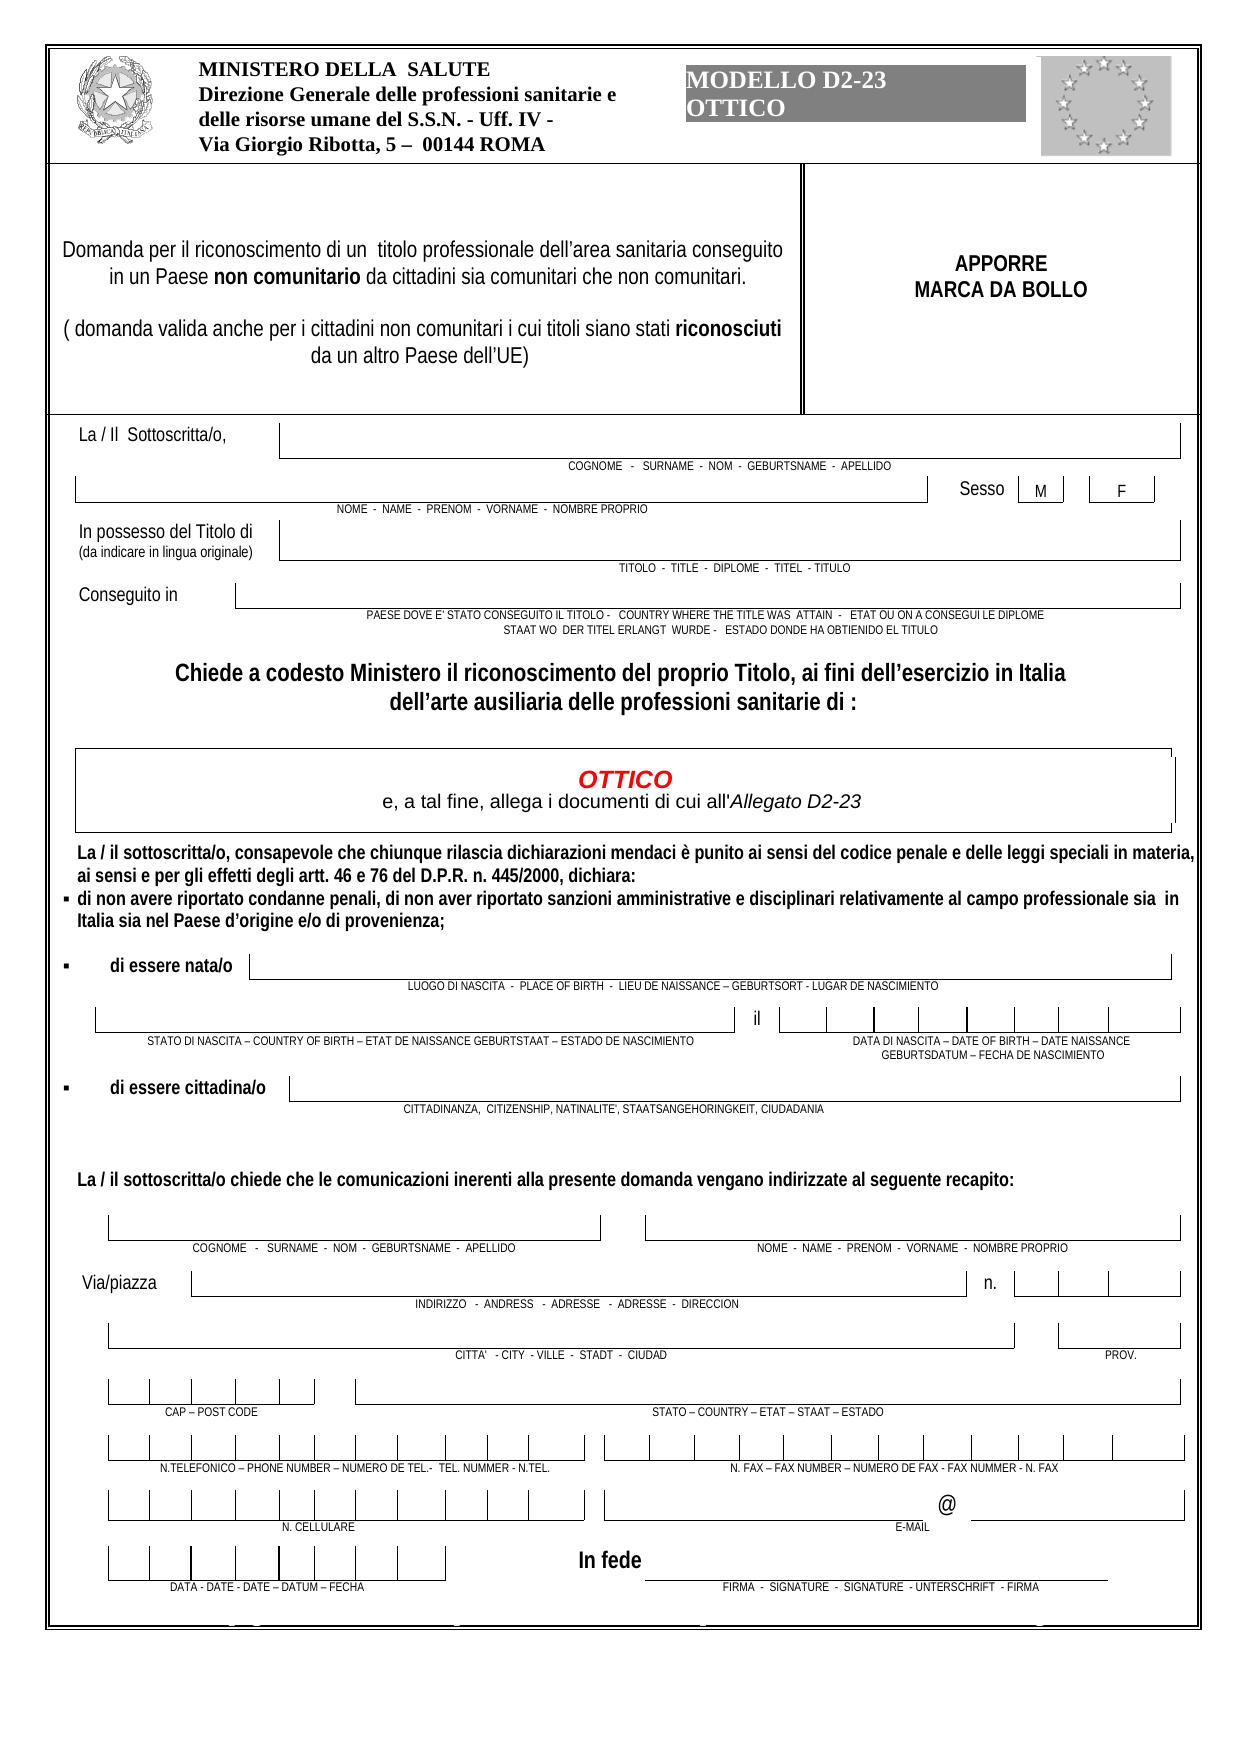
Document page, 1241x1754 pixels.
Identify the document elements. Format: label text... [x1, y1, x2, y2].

table_cell [923, 1473, 971, 1490]
table_cell [1181, 1379, 1197, 1404]
table_cell [150, 641, 191, 654]
table_cell [1180, 501, 1197, 520]
table_cell [779, 1546, 827, 1579]
table_cell [50, 832, 1197, 841]
table_cell [739, 1203, 784, 1215]
table_cell PROV. [1059, 1349, 1180, 1379]
table_cell [831, 1203, 878, 1215]
table_cell [50, 1348, 108, 1379]
table_cell [1113, 1580, 1184, 1596]
table_cell [50, 520, 75, 560]
table_cell [50, 1435, 108, 1460]
table_cell [314, 1203, 356, 1215]
table_cell [150, 1435, 191, 1460]
table_header [604, 49, 649, 57]
table_header [671, 57, 1041, 161]
table_header [694, 49, 739, 57]
table_cell COGNOME - SURNAME - NOM - GEBURTSNAME - APELLIDO [279, 459, 1180, 476]
table_cell [50, 1520, 108, 1546]
table_cell [968, 1007, 1014, 1032]
table_cell [280, 1379, 314, 1404]
table_cell [1181, 520, 1197, 560]
table_cell [76, 823, 1126, 832]
table_cell [446, 1490, 487, 1519]
table_cell [315, 1546, 355, 1579]
table_cell [356, 1203, 397, 1215]
table_cell [150, 1296, 191, 1323]
table_cell [314, 1473, 356, 1490]
table_cell [971, 1203, 1018, 1215]
table_cell [50, 57, 195, 163]
table_cell [109, 1546, 149, 1579]
table_cell [236, 1435, 279, 1460]
table_cell [50, 1473, 108, 1490]
table_cell [236, 458, 279, 476]
table_cell [50, 790, 75, 823]
table_cell [50, 1076, 95, 1101]
table_cell [150, 1203, 191, 1215]
table_cell [75, 458, 149, 476]
table_cell [76, 790, 91, 823]
table_cell [1185, 1460, 1197, 1473]
table_cell [108, 57, 131, 69]
table_cell [584, 1460, 604, 1473]
table_cell [1180, 458, 1197, 476]
table_cell [1181, 423, 1197, 458]
table_cell [1064, 476, 1089, 501]
table_cell [1155, 476, 1197, 501]
table_cell [446, 1546, 487, 1579]
table_cell [236, 583, 1180, 607]
table_cell [1185, 1473, 1197, 1490]
table_cell [923, 1203, 971, 1215]
table_cell [1015, 1007, 1058, 1032]
table_cell [1180, 633, 1197, 641]
table_cell [1185, 1435, 1197, 1460]
table_cell [50, 423, 75, 458]
table_cell [695, 1435, 739, 1460]
table_cell [784, 1473, 923, 1490]
table_header [1067, 49, 1113, 56]
table_cell [191, 641, 236, 654]
table_cell [314, 1404, 356, 1435]
table_cell [600, 1240, 645, 1271]
table_header [739, 49, 784, 57]
table_cell [584, 1580, 604, 1596]
table_cell [192, 1546, 235, 1579]
table_cell [279, 561, 289, 582]
table_cell [50, 1215, 108, 1240]
table_cell [1108, 1546, 1180, 1579]
table_cell Conseguito in [75, 583, 235, 607]
table_cell [1181, 583, 1197, 607]
table_cell [1185, 1490, 1197, 1519]
table_cell [874, 1546, 919, 1579]
table_header [878, 49, 923, 57]
table_cell [75, 633, 149, 641]
table_header [150, 49, 195, 57]
table_cell [150, 633, 191, 641]
table_cell [50, 458, 75, 476]
table_cell [1059, 1323, 1180, 1348]
table_cell [150, 1473, 191, 1490]
table_cell MINISTERO DELLA SALUTE Direzione Generale delle professioni sanitarie e delle risorse umane del S.S.N. - Uff. IV - Via Giorgio Ribotta, 5 – 00144 ROMA [195, 57, 850, 163]
table_cell [280, 423, 1180, 458]
table_cell [109, 1435, 149, 1460]
table_cell F [1090, 476, 1154, 501]
table_cell NOME - NAME - PRENOM - VORNAME - NOMBRE PROPRIO [75, 501, 1180, 520]
table_cell [1113, 1435, 1184, 1460]
table_cell [739, 1473, 784, 1490]
table_cell [924, 1435, 971, 1460]
table_cell [236, 1379, 279, 1404]
table_cell [1019, 1435, 1063, 1460]
table_cell [780, 1007, 826, 1032]
table_cell [645, 1546, 689, 1579]
table_cell CITTA' - CITY - VILLE - STADT - CIUDAD [109, 1349, 1014, 1379]
table_cell [279, 1473, 314, 1490]
table_cell [875, 1007, 918, 1032]
table_cell [76, 757, 91, 790]
table_cell @ [923, 1490, 971, 1519]
table_cell [528, 1580, 584, 1596]
table_cell [192, 1271, 966, 1296]
table_cell [1126, 749, 1171, 757]
table_cell CAP – POST CODE [109, 1405, 314, 1435]
table_cell [1181, 1323, 1197, 1348]
table_cell [356, 1490, 397, 1519]
table_cell [50, 1546, 108, 1579]
table_cell [195, 458, 236, 476]
table_cell [1180, 1240, 1197, 1271]
table_cell [50, 748, 75, 757]
table_cell [398, 1546, 445, 1579]
table_cell [50, 641, 108, 654]
table_cell [1180, 1520, 1197, 1546]
table_cell [445, 1203, 487, 1215]
table_cell [50, 1490, 108, 1519]
table_cell [972, 1435, 1018, 1460]
table_cell [740, 1435, 783, 1460]
table_cell TITOLO - TITLE - DIPLOME - TITEL - TITULO [289, 561, 1180, 582]
table_cell Chiede a codesto Ministero il riconoscimento del proprio Titolo, ai fini dell’esercizio in Italia dell’arte ausiliaria delle professioni sanitarie di : [50, 654, 1197, 748]
table_cell [1018, 1203, 1063, 1215]
table_cell [1064, 1435, 1112, 1460]
table_cell [1126, 823, 1171, 832]
table_cell [50, 1379, 108, 1404]
table_cell [1180, 641, 1197, 654]
table_cell [1063, 1203, 1113, 1215]
table_header [584, 49, 604, 57]
table_header [1185, 49, 1197, 57]
table_cell [75, 608, 149, 632]
table_cell [50, 1404, 108, 1435]
table_cell [76, 476, 927, 501]
table_cell In possesso del Titolo di (da indicare in lingua originale) [75, 520, 279, 582]
table_cell [50, 560, 75, 582]
table_cell [50, 501, 75, 520]
table_cell [690, 1546, 734, 1579]
table_cell [1180, 1404, 1197, 1435]
table_cell [150, 458, 195, 476]
table_cell M [1019, 476, 1063, 501]
table_cell [1113, 1473, 1184, 1490]
table_cell [109, 1473, 149, 1490]
table_cell [150, 1379, 191, 1404]
table_cell [50, 415, 1197, 423]
table_cell [398, 1490, 445, 1519]
table_cell [487, 1580, 528, 1596]
table_cell [133, 119, 142, 130]
table_cell [280, 1546, 314, 1579]
table_header [314, 49, 356, 57]
table_cell [605, 1435, 649, 1460]
table_cell [604, 1203, 649, 1215]
table_cell [1181, 1076, 1197, 1101]
table_cell [315, 1490, 355, 1519]
table_cell [694, 1203, 739, 1215]
table_cell [1181, 1271, 1197, 1296]
table_cell [487, 1473, 528, 1490]
table_cell [50, 979, 95, 1007]
table_header [831, 49, 878, 57]
table_cell [529, 1490, 584, 1519]
table_cell [784, 1203, 831, 1215]
table_cell [646, 1215, 1180, 1240]
table_header [236, 49, 279, 57]
table_cell [356, 1473, 397, 1490]
table_cell [827, 1007, 873, 1032]
table_cell [832, 1435, 878, 1460]
table_header [528, 49, 584, 57]
table_cell [96, 1007, 734, 1032]
table_cell [1172, 748, 1197, 757]
table_cell [236, 1203, 279, 1215]
table_cell [446, 1435, 487, 1460]
table_cell CITTADINANZA, CITIZENSHIP, NATINALITE', STAATSANGEHORINGKEIT, CIUDADANIA [50, 1101, 1180, 1150]
table_cell [488, 1490, 528, 1519]
table_cell [50, 583, 75, 607]
table_cell [356, 1435, 397, 1460]
table_cell [50, 1032, 95, 1076]
table_cell [50, 633, 75, 641]
table_cell [1181, 1215, 1197, 1240]
table_cell [919, 1007, 966, 1032]
table_cell Sesso [928, 476, 1018, 501]
table_cell [50, 476, 75, 501]
table_cell [735, 1546, 779, 1579]
table_cell [236, 1473, 279, 1490]
table_cell [1015, 1323, 1058, 1348]
table_cell [397, 1203, 445, 1215]
table_cell [584, 1473, 604, 1490]
table_cell [109, 1296, 149, 1323]
table_cell [1185, 1580, 1197, 1596]
table_header [784, 49, 831, 57]
table_cell [150, 1546, 190, 1579]
table_cell [50, 608, 75, 632]
table_cell [50, 1460, 108, 1473]
table_cell [1154, 757, 1175, 790]
table_cell [50, 757, 75, 790]
table_header [1018, 49, 1067, 57]
table_header [50, 49, 108, 57]
table_cell [315, 1435, 355, 1460]
table_cell N.TELEFONICO – PHONE NUMBER – NUMERO DE TEL.- TEL. NUMMER - N.TEL. [109, 1461, 584, 1473]
table_cell PAESE DOVE E' STATO CONSEGUITO IL TITOLO - COUNTRY WHERE THE TITLE WAS ATTAIN - ETAT OU ON A CONSEGUI LE DIPLOME STAAT WO DER TITEL ERLANGT WURDE - ESTADO DONDE HA OBTIENIDO EL TITULO [236, 609, 1180, 654]
table_cell [150, 1490, 191, 1519]
table_cell [445, 1473, 487, 1490]
table_cell [1154, 790, 1175, 823]
table_cell Domanda per il riconoscimento di un titolo professionale dell’area sanitaria conseguito in un Paese non comunitario da cittadini sia comunitari che non comunitari. ( domanda valida anche per i cittadini non comunitari i cui titoli siano stati riconosciuti da un altro Paese dell’UE) [50, 164, 800, 414]
table_cell APPORRE MARCA DA BOLLO [805, 164, 1197, 414]
table_cell [1063, 1473, 1113, 1490]
table_cell [1176, 757, 1197, 790]
table_cell [1180, 1348, 1197, 1379]
table_cell [784, 1435, 831, 1460]
table_cell [604, 1580, 649, 1596]
table_cell STATO – COUNTRY – ETAT – STAAT – ESTADO [356, 1405, 1180, 1435]
table_header [487, 49, 528, 57]
table_cell In fede [528, 1546, 645, 1579]
table_cell [356, 1546, 397, 1579]
table_cell [250, 954, 1171, 979]
table_cell [50, 1240, 108, 1271]
table_cell [50, 1007, 95, 1032]
table_cell [76, 749, 1126, 757]
table_cell N. CELLULARE [109, 1521, 528, 1546]
table_cell [878, 1203, 923, 1215]
table_cell [1113, 1203, 1184, 1215]
table_cell [1185, 1203, 1197, 1215]
table_cell di essere nata/o a [95, 954, 249, 979]
table_header [923, 49, 971, 57]
table_cell [528, 1520, 645, 1546]
table_cell [1014, 1348, 1058, 1379]
table_cell [1176, 790, 1197, 823]
table_cell [236, 1546, 278, 1579]
table_header [445, 49, 487, 57]
table_header [279, 49, 314, 57]
table_cell STATO DI NASCITA – COUNTRY OF BIRTH – ETAT DE NAISSANCE GEBURTSTAAT – ESTADO DE NASCIMIENTO DATA DI NASCITA – DATE OF BIRTH – DATE NAISSANCE GEBURTSDATUM – FECHA DE NASCIMIENTO [95, 1032, 1197, 1076]
table_cell [1180, 1101, 1197, 1150]
table_header [649, 49, 694, 57]
table_cell [1014, 1546, 1058, 1579]
table_cell N. FAX – FAX NUMBER – NUMERO DE FAX - FAX NUMMER - N. FAX [604, 1461, 1184, 1473]
table_cell [584, 1203, 604, 1215]
table_cell [649, 1473, 694, 1490]
table_header [109, 49, 149, 57]
table_cell [109, 1323, 1014, 1348]
table_cell [191, 608, 236, 632]
table_cell [1180, 1546, 1197, 1579]
table_cell [585, 1490, 604, 1519]
table_cell [192, 1379, 235, 1404]
table_cell [397, 1473, 445, 1490]
table_cell DATA - DATE - DATE – DATUM – FECHA [50, 1580, 487, 1596]
table_cell [605, 1490, 923, 1519]
table_cell [529, 1435, 584, 1460]
table_cell di essere cittadina/o [95, 1076, 289, 1101]
table_cell [971, 1473, 1018, 1490]
table_cell [191, 1203, 236, 1215]
table_cell [827, 1546, 874, 1579]
table_cell [280, 520, 1180, 560]
table_cell [356, 1379, 1180, 1404]
table_cell [290, 1076, 1180, 1101]
table_cell [50, 1296, 108, 1323]
table_cell OTTICO [91, 757, 1154, 790]
table_cell [1009, 57, 1197, 163]
table_cell L’Ufficio si impegna a trattare i dati personali contenuti nella presente domanda ai sensi del D.Lgs. 196/2003. [50, 1596, 1197, 1625]
table_cell [280, 1435, 314, 1460]
table_cell [191, 633, 236, 641]
table_cell [528, 1203, 584, 1215]
table_header [397, 49, 445, 57]
table_cell [488, 1435, 528, 1460]
table_cell [1180, 560, 1197, 582]
table_cell [50, 823, 75, 832]
table_cell [1172, 823, 1197, 832]
table_cell [109, 1203, 149, 1215]
table_cell n. [967, 1271, 1014, 1296]
table_cell [1059, 1007, 1108, 1032]
table_cell La / Il Sottoscritta/o, [75, 423, 279, 458]
table_cell [1172, 954, 1197, 979]
table_cell [192, 1435, 235, 1460]
table_cell [398, 1435, 445, 1460]
table_cell [604, 1473, 649, 1490]
table_cell LUOGO DI NASCITA - PLACE OF BIRTH - LIEU DE NAISSANCE – GEBURTSORT - LUGAR DE NASCIMIENTO [95, 979, 1180, 1007]
table_cell [1181, 1007, 1197, 1032]
table_cell [487, 1203, 528, 1215]
table_cell [50, 954, 95, 979]
table_header [356, 49, 397, 57]
table_cell INDIRIZZO - ANDRESS - ADRESSE - ADRESSE - DIRECCION [191, 1297, 967, 1323]
table_cell [106, 121, 124, 127]
table_cell [694, 1473, 739, 1490]
table_cell [280, 1490, 314, 1519]
table_cell [967, 1546, 1014, 1579]
table_cell [1109, 1271, 1180, 1296]
table_cell [1059, 1271, 1108, 1296]
table_header [1113, 49, 1184, 57]
table_header [195, 49, 236, 57]
table_cell [192, 1490, 235, 1519]
table_cell [315, 1379, 355, 1404]
table_cell E-MAIL [645, 1520, 1180, 1546]
table_cell [1109, 1007, 1180, 1032]
table_header [971, 49, 1018, 57]
table_cell [50, 1323, 108, 1348]
table_cell [650, 1435, 694, 1460]
table_cell [919, 1546, 967, 1579]
table_cell [585, 1435, 604, 1460]
table_cell [191, 1473, 236, 1490]
table_cell [109, 1490, 149, 1519]
table_cell [109, 1215, 600, 1240]
table_cell La / il sottoscritta/o chiede che le comunicazioni inerenti alla presente domanda vengano indirizzate al seguente recapito: [50, 1150, 1197, 1202]
table_cell La / il sottoscritta/o, consapevole che chiunque rilascia dichiarazioni mendaci è punito ai sensi del codice penale e delle leggi speciali in materia, ai sensi e per gli effetti degli artt. 46 e 76 del D.P.R. n. 445/2000, dichiara: di non avere riportato condanne penali, di non aver riportato sanzioni amministrative e disciplinari relativamente al campo professionale sia in Italia sia nel Paese d’origine e/o di provenienza; [50, 841, 1197, 954]
table_cell [109, 1379, 149, 1404]
table_cell [528, 1473, 584, 1490]
table_cell [236, 1490, 279, 1519]
table_cell [487, 1546, 528, 1579]
table_cell [109, 641, 149, 654]
table_cell [967, 1296, 1197, 1323]
table_cell [601, 1215, 645, 1240]
table_cell COGNOME - SURNAME - NOM - GEBURTSNAME - APELLIDO [109, 1241, 600, 1271]
table_cell il [735, 1007, 779, 1032]
table_cell [1018, 1473, 1063, 1490]
table_cell [279, 1203, 314, 1215]
table_cell [1180, 979, 1197, 1007]
table_cell [1059, 1546, 1108, 1579]
table_cell [971, 1490, 1184, 1519]
table_cell FIRMA - SIGNATURE - SIGNATURE - UNTERSCHRIFT - FIRMA [649, 1580, 1113, 1596]
table_cell [1180, 608, 1197, 632]
table_cell [879, 1435, 923, 1460]
table_cell Via/piazza [50, 1271, 191, 1296]
table_cell [150, 608, 191, 632]
table_cell e, a tal fine, allega i documenti di cui all'Allegato D2-23 [91, 790, 1154, 823]
table_cell [649, 1203, 694, 1215]
table_cell [1015, 1271, 1058, 1296]
table_cell NOME - NAME - PRENOM - VORNAME - NOMBRE PROPRIO [645, 1241, 1180, 1271]
table_cell [50, 1203, 108, 1215]
